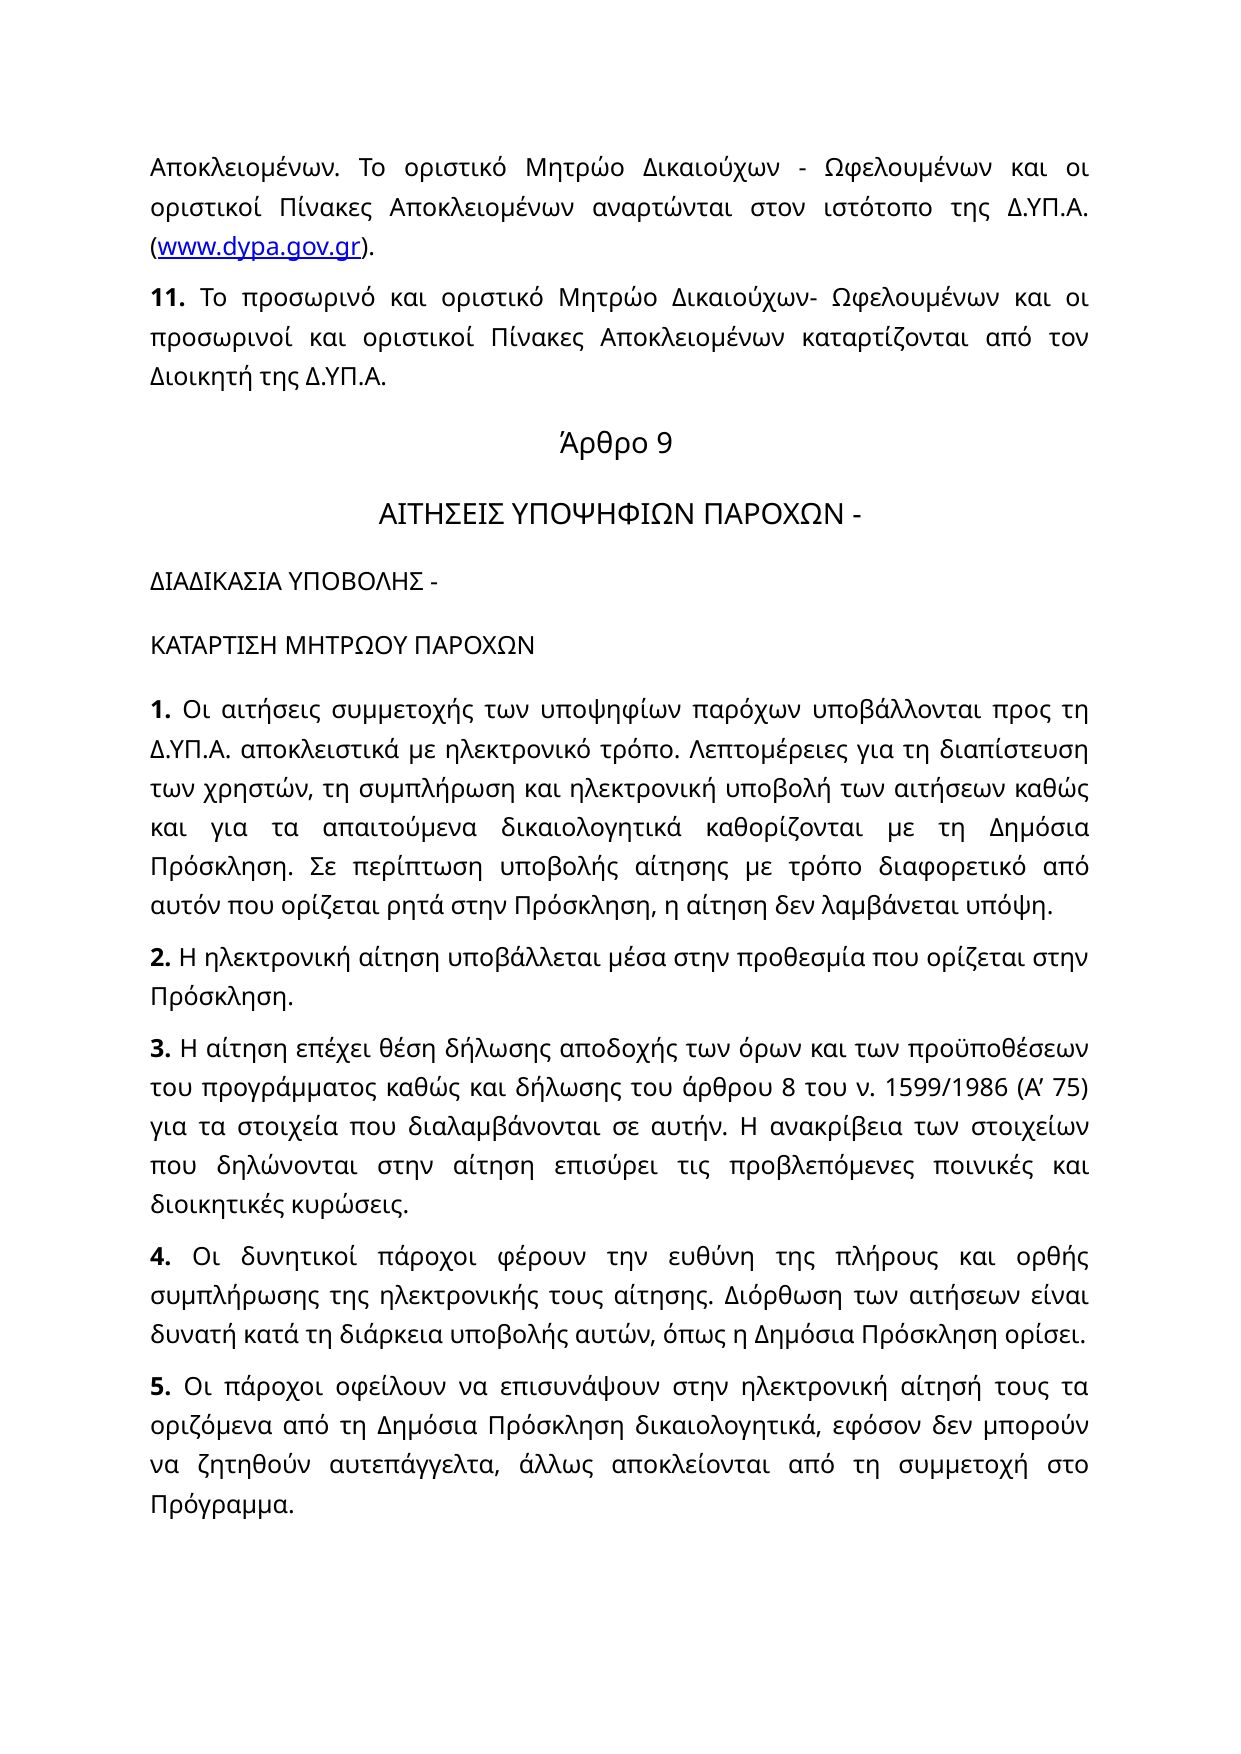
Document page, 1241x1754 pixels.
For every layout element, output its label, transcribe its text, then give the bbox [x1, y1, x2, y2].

text 5. Οι πάροχοι οφείλουν να επισυνάψουν στην ηλεκτρονική αίτησή τους τα οριζόμενα από τη Δημόσια Πρόσκληση δικαιολογητικά, εφόσον δεν μπορούν να ζητηθούν αυτεπάγγελτα, άλλως αποκλείονται από τη συμμετοχή στο Πρόγραμμα. [150, 1369, 1090, 1520]
subtitle Άρθρο 9 [150, 422, 1090, 462]
subtitle ΑΙΤΗΣΕΙΣ ΥΠΟΨΗΦΙΩΝ ΠΑΡΟΧΩΝ - [150, 493, 1090, 533]
text 4. Οι δυνητικοί πάροχοι φέρουν την ευθύνη της πλήρους και ορθής συμπλήρωσης της ηλεκτρονικής τους αίτησης. Διόρθωση των αιτήσεων είναι δυνατή κατά τη διάρκεια υποβολής αυτών, όπως η Δημόσια Πρόσκληση ορίσει. [150, 1239, 1090, 1351]
text ΔΙΑΔΙΚΑΣΙΑ ΥΠΟΒΟΛΗΣ - [150, 564, 1090, 598]
text 1. Οι αιτήσεις συμμετοχής των υποψηφίων παρόχων υποβάλλονται προς τη Δ.ΥΠ.Α. αποκλειστικά με ηλεκτρονικό τρόπο. Λεπτομέρειες για τη διαπίστευση των χρηστών, τη συμπλήρωση και ηλεκτρονική υποβολή των αιτήσεων καθώς και για τα απαιτούμενα δικαιολογητικά καθορίζονται με τη Δημόσια Πρόσκληση. Σε περίπτωση υποβολής αίτησης με τρόπο διαφορετικό από αυτόν που ορίζεται ρητά στην Πρόσκληση, η αίτηση δεν λαμβάνεται υπόψη. [150, 692, 1090, 922]
text 3. Η αίτηση επέχει θέση δήλωσης αποδοχής των όρων και των προϋποθέσεων του προγράμματος καθώς και δήλωσης του άρθρου 8 του ν. 1599/1986 (Α’ 75) για τα στοιχεία που διαλαμβάνονται σε αυτήν. Η ανακρίβεια των στοιχείων που δηλώνονται στην αίτηση επισύρει τις προβλεπόμενες ποινικές και διοικητικές κυρώσεις. [150, 1030, 1090, 1221]
text Αποκλειομένων. Το οριστικό Μητρώο Δικαιούχων - Ωφελουμένων και οι οριστικοί Πίνακες Αποκλειομένων αναρτώνται στον ιστότοπο της Δ.ΥΠ.Α. (www.dypa.gov.gr). [150, 150, 1090, 262]
text 2. Η ηλεκτρονική αίτηση υποβάλλεται μέσα στην προθεσμία που ορίζεται στην Πρόσκληση. [150, 939, 1090, 1013]
text 11. Το προσωρινό και οριστικό Μητρώο Δικαιούχων- Ωφελουμένων και οι προσωρινοί και οριστικοί Πίνακες Αποκλειομένων καταρτίζονται από τον Διοικητή της Δ.ΥΠ.Α. [150, 280, 1090, 392]
text ΚΑΤΑΡΤΙΣΗ ΜΗΤΡΩΟΥ ΠΑΡΟΧΩΝ [150, 628, 1090, 662]
